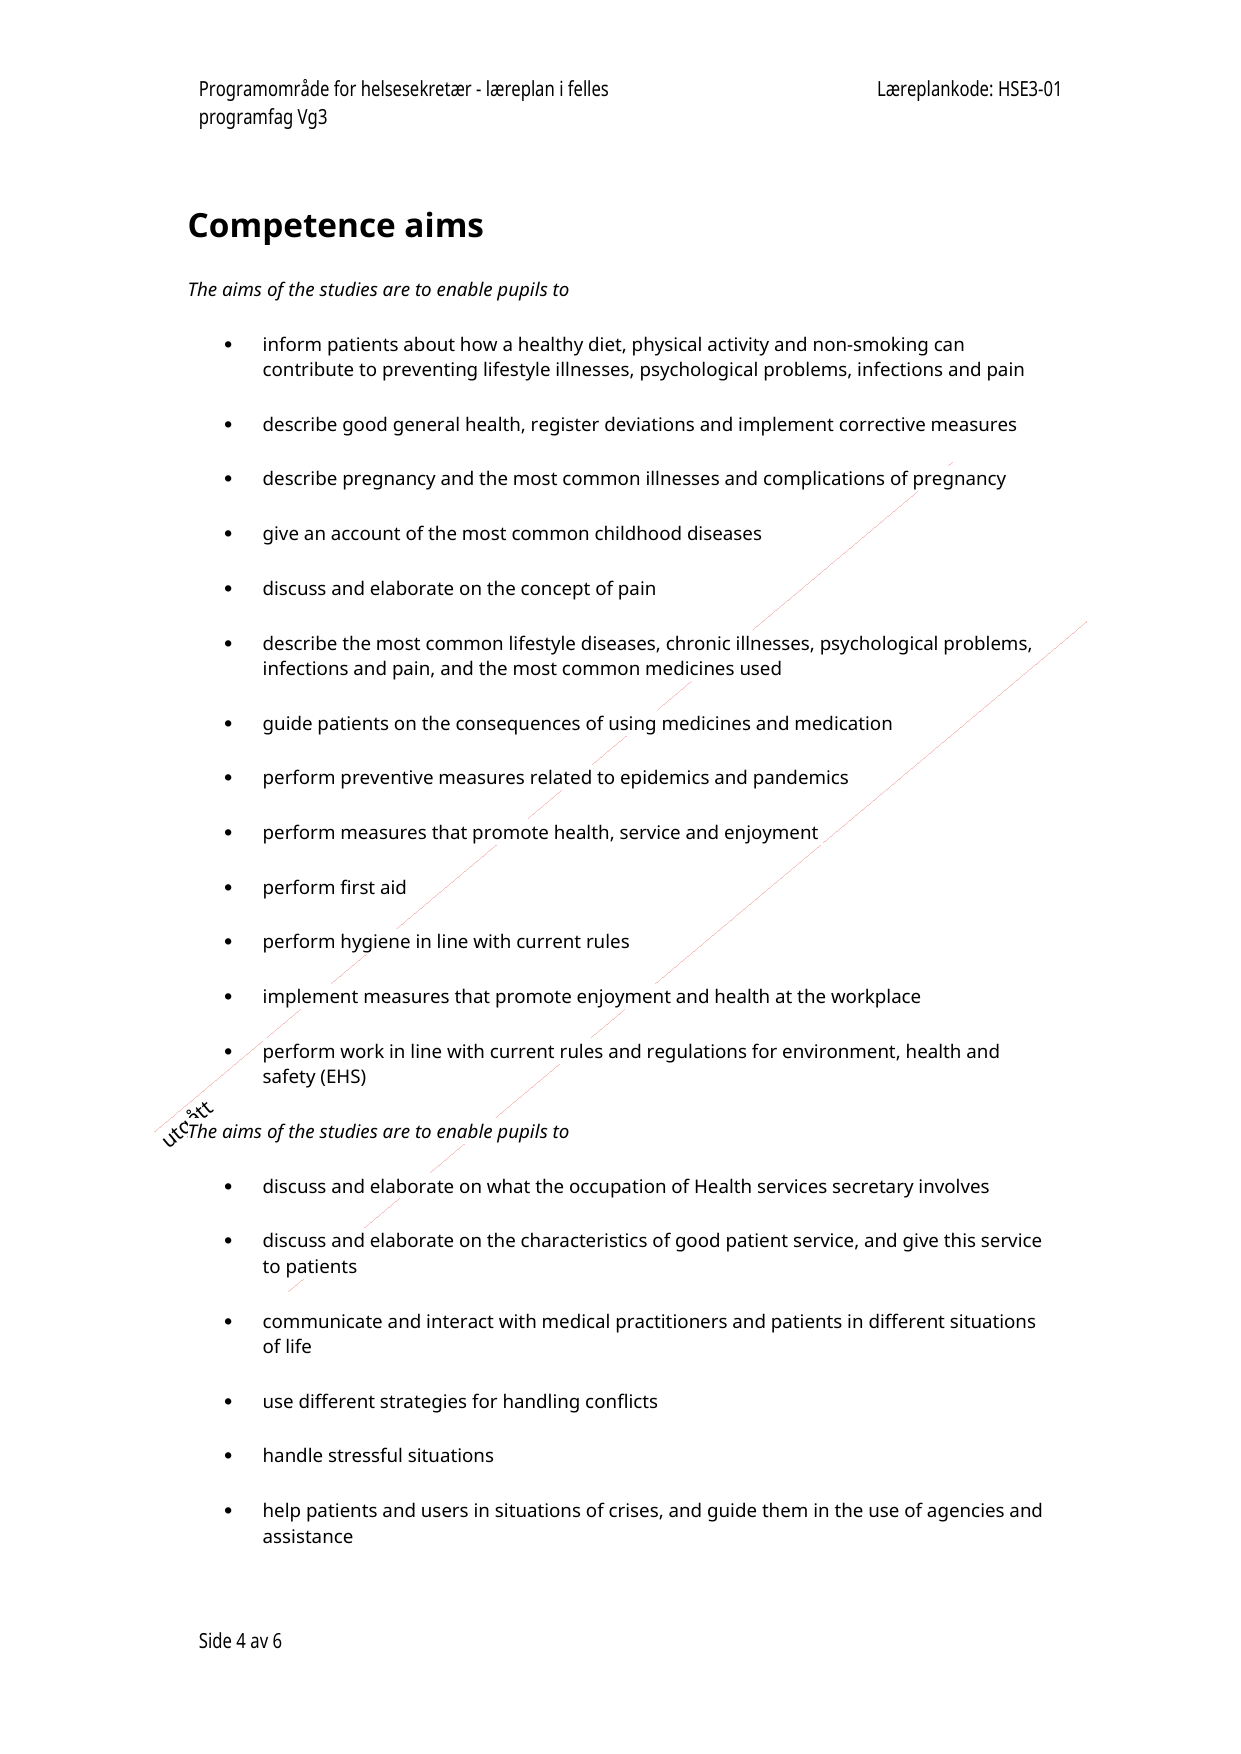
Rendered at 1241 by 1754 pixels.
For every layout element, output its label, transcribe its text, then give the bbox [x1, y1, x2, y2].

list handle stressful situations [225, 1443, 263, 1468]
list perform first aid [433, 874, 784, 899]
list perform preventive measures related to epidemics and pandemics [888, 765, 1053, 790]
list give an account of the most common childhood diseases [854, 520, 1053, 546]
list guide patients on the consequences of using medicines and medication [952, 710, 1053, 736]
list use different strategies for handling conflicts [663, 1388, 1053, 1414]
list perform measures that promote health, service and enjoyment [823, 819, 1053, 845]
text The aims of the studies are to enable pupils to [577, 276, 1053, 302]
list perform work in line with current rules and regulations for environment, health and safety (EHS) [531, 1038, 1053, 1089]
list communicate and interact with medical practitioners and patients in different situations of life [225, 1308, 1053, 1359]
list guide patients on the consequences of using medicines and medication [898, 710, 980, 736]
text The aims of the studies are to enable pupils to [577, 1118, 1053, 1144]
list implement measures that promote enjoyment and health at the workplace [656, 983, 1053, 1009]
list help patients and users in situations of crises, and guide them in the use of agencies and assistance [225, 1497, 1053, 1548]
list perform preventive measures related to epidemics and pandemics [854, 765, 914, 790]
list perform hygiene in line with current rules [225, 929, 263, 954]
list perform first aid [225, 874, 263, 899]
list perform first aid [412, 874, 460, 899]
list perform hygiene in line with current rules [692, 929, 1053, 954]
list describe the most common lifestyle diseases, chronic illnesses, psychological problems, infections and pain, and the most common medicines used [787, 630, 1053, 681]
list inform patients about how a healthy diet, physical activity and non-smoking can contribute to preventing lifestyle illnesses, psychological problems, infections and pain [970, 331, 1053, 382]
list use different strategies for handling conflicts [225, 1388, 263, 1414]
list handle stressful situations [499, 1443, 1053, 1468]
list discuss and elaborate on the concept of pain [661, 575, 816, 601]
subtitle Competence aims [493, 156, 1053, 247]
list discuss and elaborate on the characteristics of good patient service, and give this service to patients [362, 1228, 1053, 1279]
list implement measures that promote enjoyment and health at the workplace [225, 983, 330, 1009]
list perform first aid [758, 874, 1053, 899]
list perform hygiene in line with current rules [635, 929, 719, 954]
list discuss and elaborate on the concept of pain [225, 575, 263, 601]
list give an account of the most common childhood diseases [767, 520, 882, 546]
list perform work in line with current rules and regulations for environment, health and safety (EHS) [371, 1064, 558, 1089]
list discuss and elaborate on the concept of pain [789, 575, 1053, 601]
